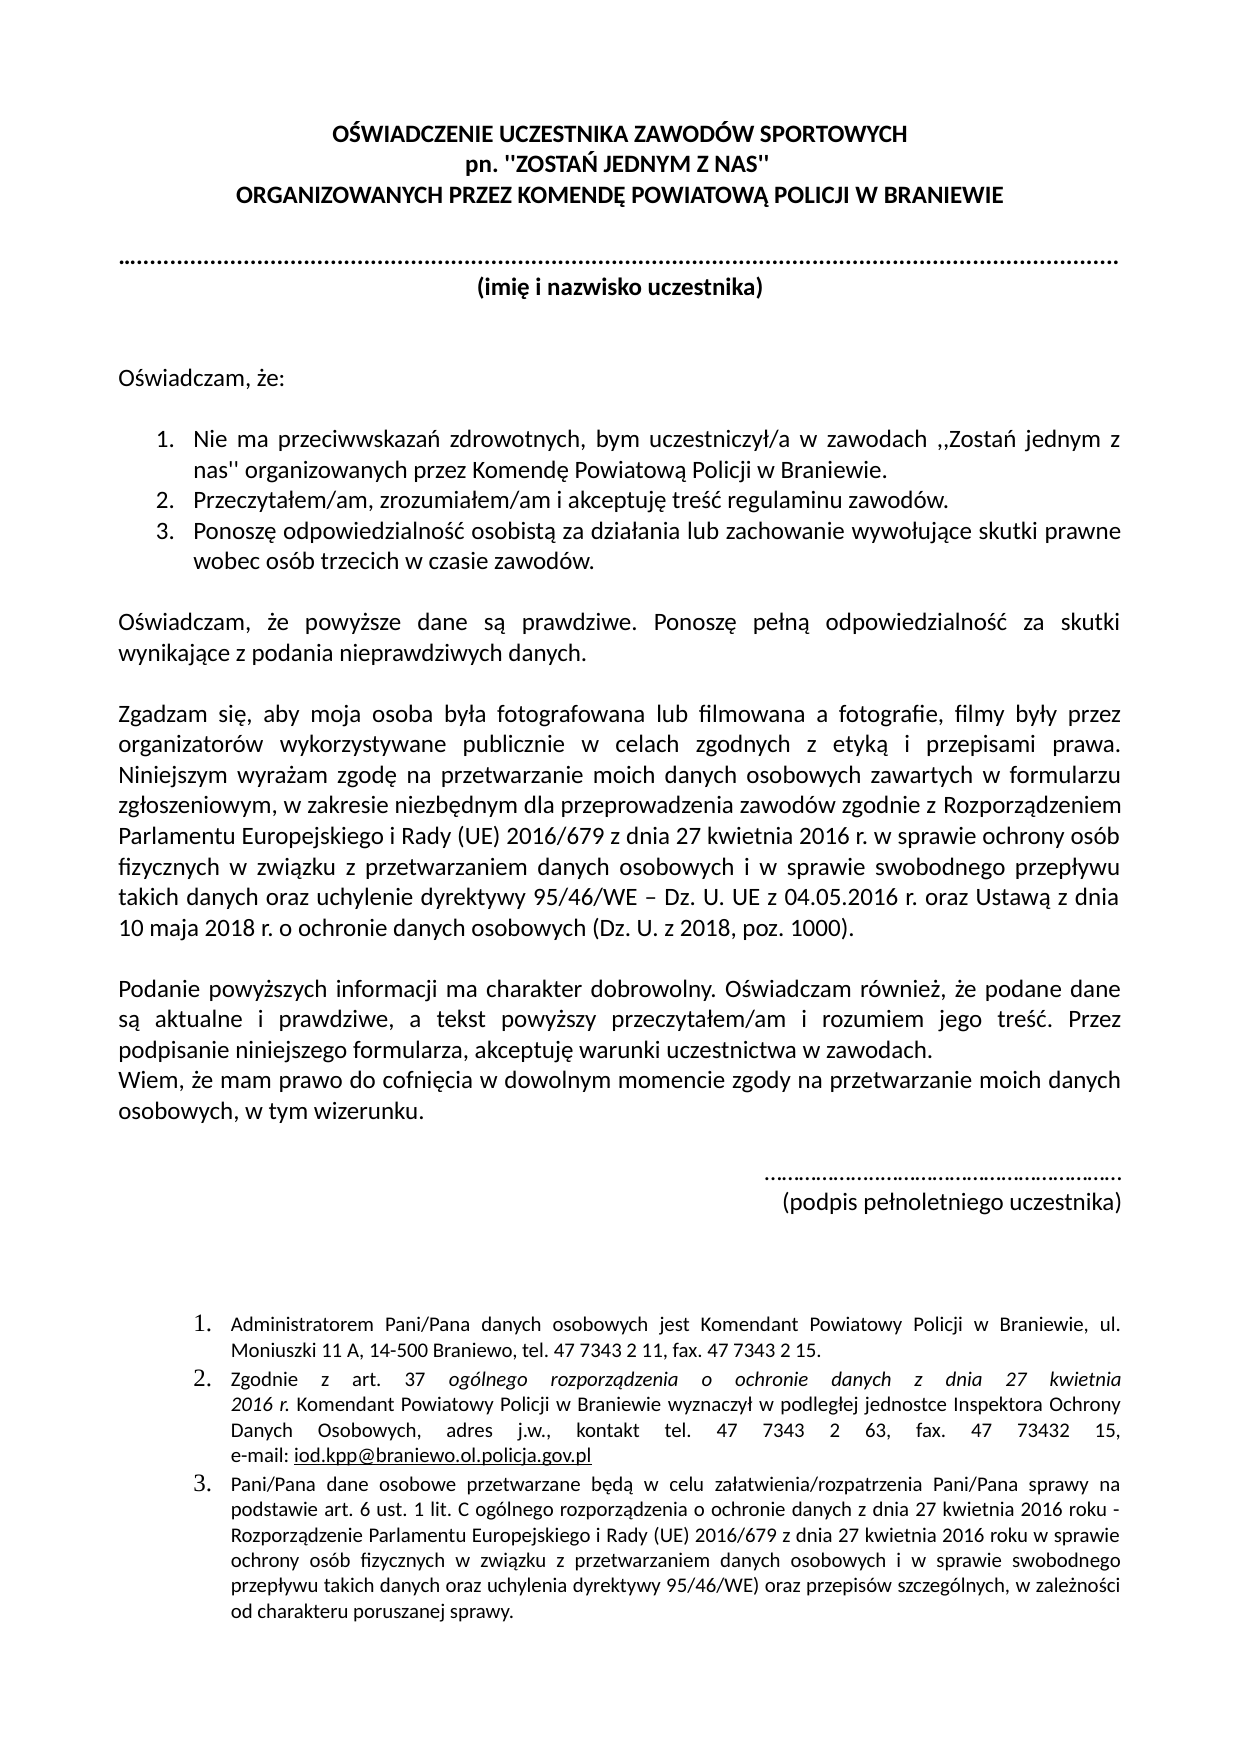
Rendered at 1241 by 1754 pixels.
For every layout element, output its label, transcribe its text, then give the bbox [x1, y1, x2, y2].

list Przeczytałem/am, zrozumiałem/am i akceptuję treść regulaminu zawodów. [156, 484, 1122, 515]
text Podanie powyższych informacji ma charakter dobrowolny. Oświadczam również, że podane dane są aktualne i prawdziwe, a tekst powyższy przeczytałem/am i rozumiem jego treść. Przez podpisanie niniejszego formularza, akceptuję warunki uczestnictwa w zawodach. [118, 973, 1122, 1064]
text …................................................................................................................................................... [118, 240, 1122, 271]
list Ponoszę odpowiedzialność osobistą za działania lub zachowanie wywołujące skutki prawne wobec osób trzecich w czasie zawodów. [156, 515, 1122, 576]
text OŚWIADCZENIE UCZESTNIKA ZAWODÓW SPORTOWYCH [118, 118, 1122, 149]
text ORGANIZOWANYCH PRZEZ KOMENDĘ POWIATOWĄ POLICJI W BRANIEWIE [118, 179, 1122, 210]
text Zgadzam się, aby moja osoba była fotografowana lub filmowana a fotografie, filmy były przez organizatorów wykorzystywane publicznie w celach zgodnych z etyką i przepisami prawa. Niniejszym wyrażam zgodę na przetwarzanie moich danych osobowych zawartych w formularzu zgłoszeniowym, w zakresie niezbędnym dla przeprowadzenia zawodów zgodnie z Rozporządzeniem Parlamentu Europejskiego i Rady (UE) 2016/679 z dnia 27 kwietnia 2016 r. w sprawie ochrony osób fizycznych w związku z przetwarzaniem danych osobowych i w sprawie swobodnego przepływu takich danych oraz uchylenie dyrektywy 95/46/WE – Dz. U. UE z 04.05.2016 r. oraz Ustawą z dnia 10 maja 2018 r. o ochronie danych osobowych (Dz. U. z 2018, poz. 1000). [118, 698, 1122, 942]
text (podpis pełnoletniego uczestnika) [118, 1186, 1122, 1217]
list Zgodnie z art. 37 ogólnego rozporządzenia o ochronie danych z dnia 27 kwietnia 2016 r. Komendant Powiatowy Policji w Braniewie wyznaczył w podległej jednostce Inspektora Ochrony Danych Osobowych, adres j.w., kontakt tel. 47 7343 2 63, fax. 47 73432 15, e-mail: iod.kpp@braniewo.ol.policja.gov.pl [193, 1363, 1122, 1468]
list Pani/Pana dane osobowe przetwarzane będą w celu załatwienia/rozpatrzenia Pani/Pana sprawy na podstawie art. 6 ust. 1 lit. C ogólnego rozporządzenia o ochronie danych z dnia 27 kwietnia 2016 roku - Rozporządzenie Parlamentu Europejskiego i Rady (UE) 2016/679 z dnia 27 kwietnia 2016 roku w sprawie ochrony osób fizycznych w związku z przetwarzaniem danych osobowych i w sprawie swobodnego przepływu takich danych oraz uchylenia dyrektywy 95/46/WE) oraz przepisów szczególnych, w zależności od charakteru poruszanej sprawy. [193, 1468, 1122, 1623]
text pn. ''ZOSTAŃ JEDNYM Z NAS'' [118, 149, 1122, 179]
text ………………..…………………………………… [118, 1156, 1122, 1186]
text (imię i nazwisko uczestnika) [118, 271, 1122, 301]
text Wiem, że mam prawo do cofnięcia w dowolnym momencie zgody na przetwarzanie moich danych osobowych, w tym wizerunku. [118, 1064, 1122, 1125]
text Oświadczam, że powyższe dane są prawdziwe. Ponoszę pełną odpowiedzialność za skutki wynikające z podania nieprawdziwych danych. [118, 606, 1122, 667]
text Oświadczam, że: [118, 362, 1122, 393]
list Nie ma przeciwwskazań zdrowotnych, bym uczestniczył/a w zawodach ,,Zostań jednym z nas'' organizowanych przez Komendę Powiatową Policji w Braniewie. [156, 423, 1122, 484]
list Administratorem Pani/Pana danych osobowych jest Komendant Powiatowy Policji w Braniewie, ul. Moniuszki 11 A, 14-500 Braniewo, tel. 47 7343 2 11, fax. 47 7343 2 15. [193, 1308, 1122, 1363]
